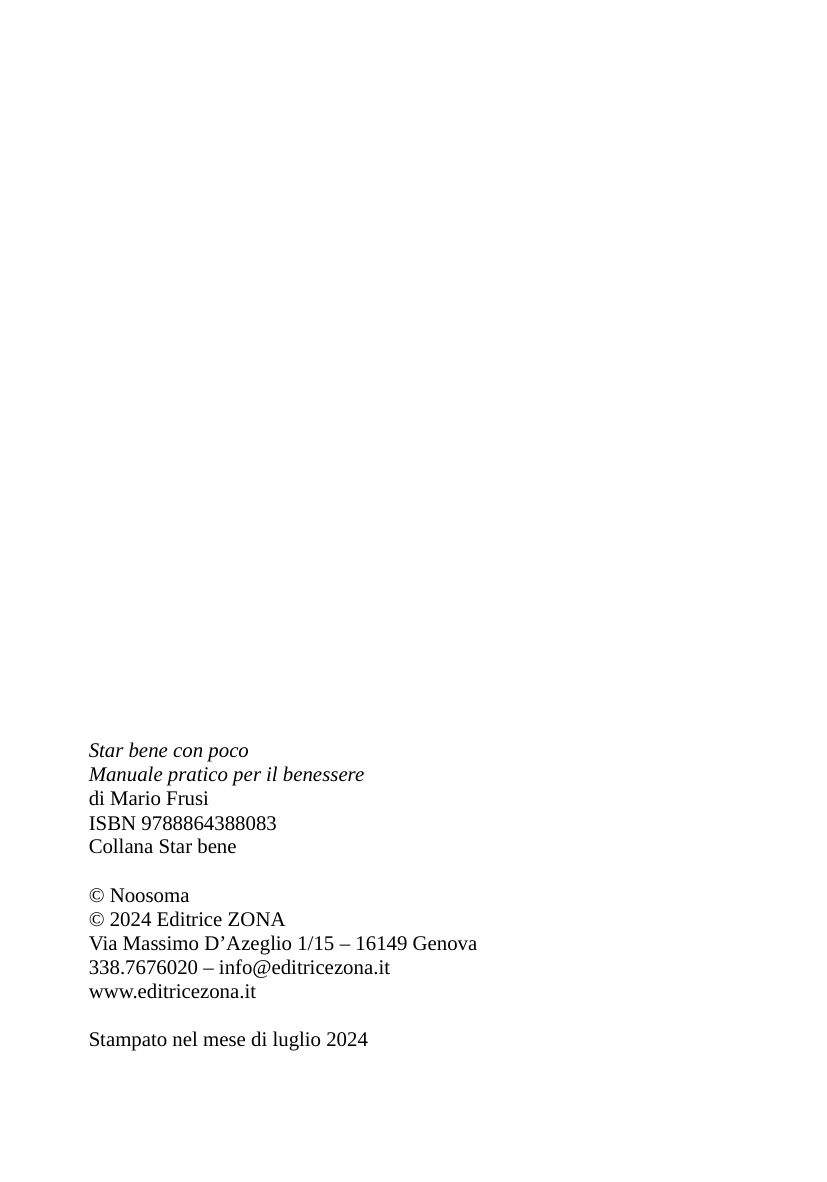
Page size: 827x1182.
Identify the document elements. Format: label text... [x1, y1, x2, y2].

text 338.7676020 ‒ info@editricezona.it [88, 955, 738, 979]
text ISBN 9788864388083 [88, 810, 738, 834]
text Collana Star bene [88, 834, 738, 858]
text www.editricezona.it [88, 979, 738, 1003]
text Via Massimo D’Azeglio 1/15 ‒ 16149 Genova [88, 931, 738, 955]
text Star bene con poco [88, 738, 738, 762]
text Stampato nel mese di luglio 2024 [88, 1027, 738, 1051]
text di Mario Frusi [88, 786, 738, 810]
text © 2024 Editrice ZONA [88, 907, 738, 931]
text © Noosoma [88, 883, 738, 907]
text Manuale pratico per il benessere [88, 762, 738, 786]
